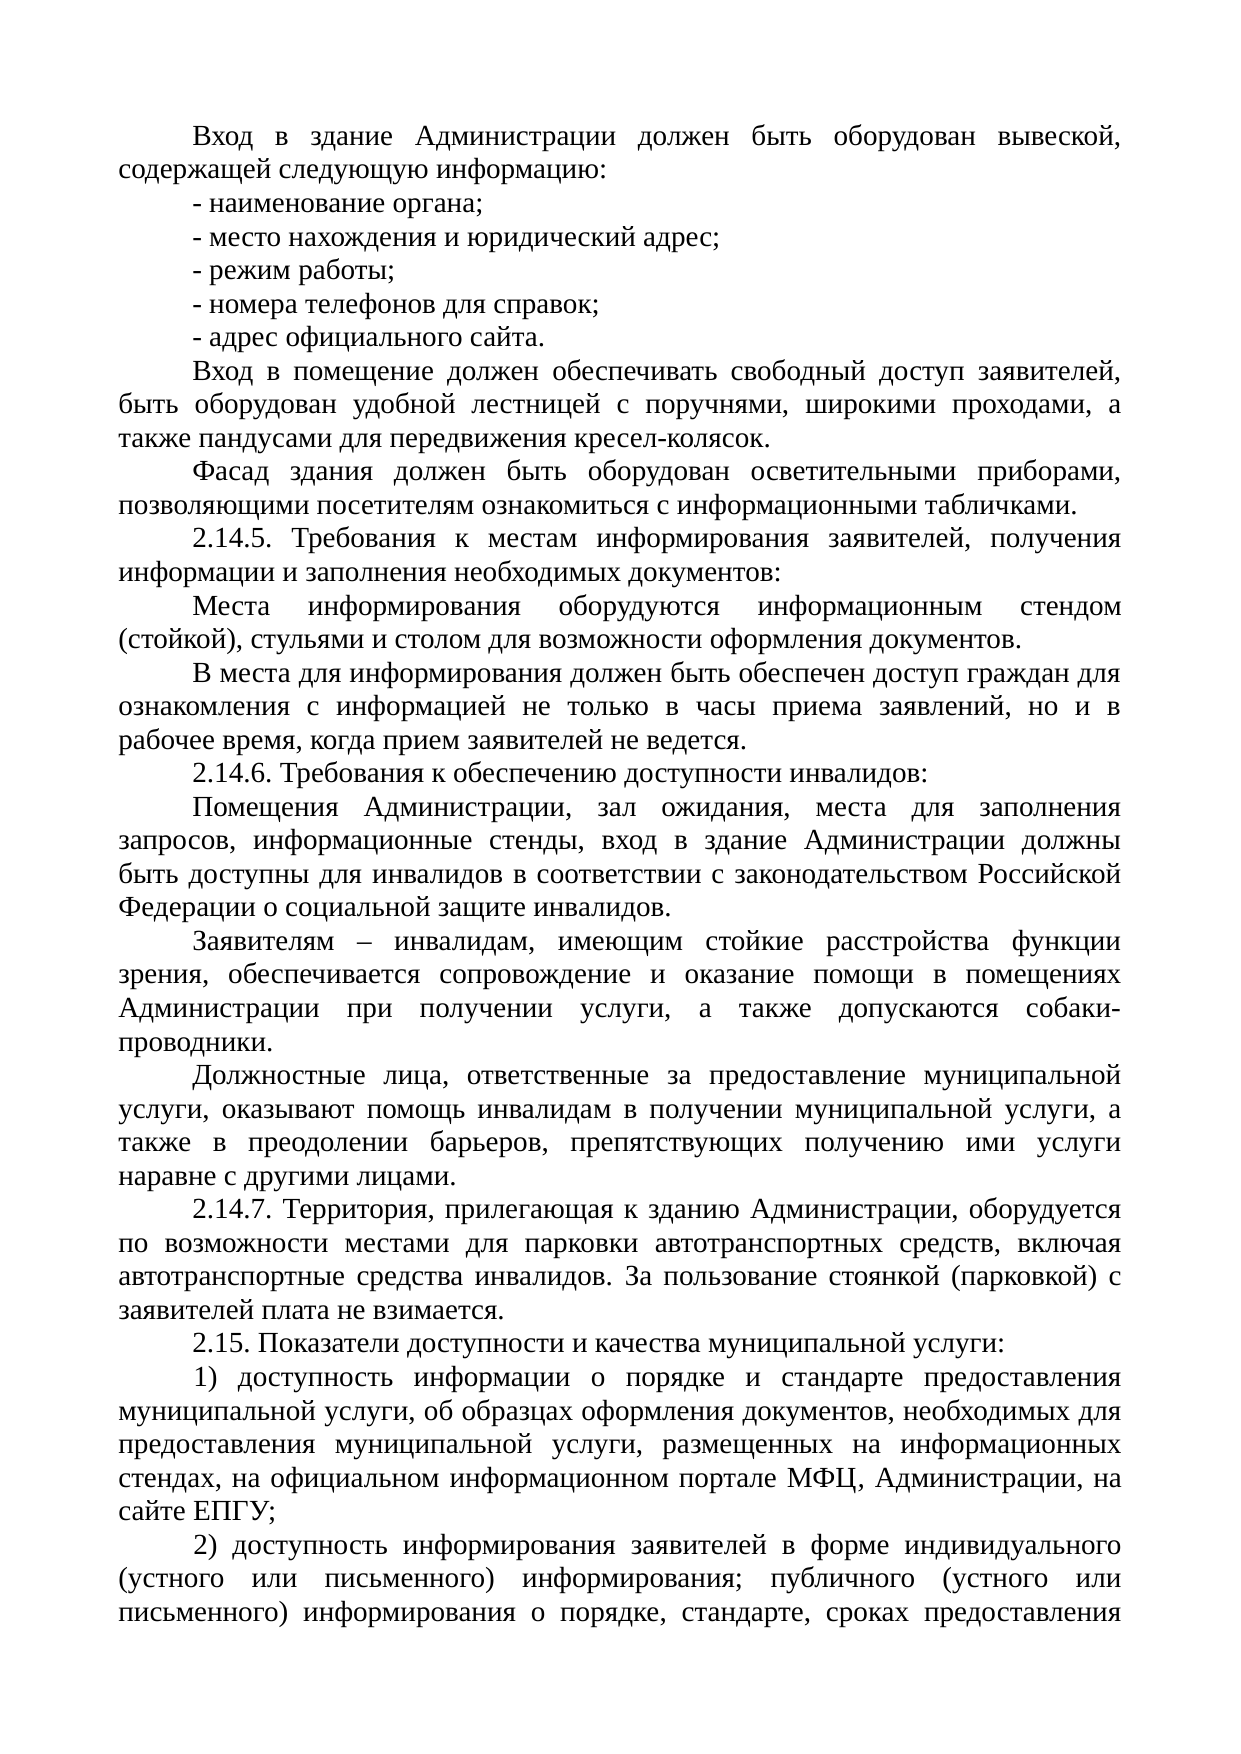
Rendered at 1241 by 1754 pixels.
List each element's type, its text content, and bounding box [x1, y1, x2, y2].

text Вход в здание Администрации должен быть оборудован вывеской, содержащей следующую информацию: [118, 118, 1122, 185]
text 2.15. Показатели доступности и качества муниципальной услуги: [118, 1326, 1122, 1359]
text Должностные лица, ответственные за предоставление муниципальной услуги, оказывают помощь инвалидам в получении муниципальной услуги, а также в преодолении барьеров, препятствующих получению ими услуги наравне с другими лицами. [118, 1057, 1122, 1191]
text - номера телефонов для справок; [118, 286, 1122, 319]
text Места информирования оборудуются информационным стендом (стойкой), стульями и столом для возможности оформления документов. [118, 588, 1122, 655]
text - место нахождения и юридический адрес; [118, 219, 1122, 252]
text 2) доступность информирования заявителей в форме индивидуального (устного или письменного) информирования; публичного (устного или письменного) информирования о порядке, стандарте, сроках предоставления [118, 1527, 1122, 1627]
text 2.14.5. Требования к местам информирования заявителей, получения информации и заполнения необходимых документов: [118, 521, 1122, 588]
text 2.14.6. Требования к обеспечению доступности инвалидов: [118, 755, 1122, 789]
text В места для информирования должен быть обеспечен доступ граждан для ознакомления с информацией не только в часы приема заявлений, но и в рабочее время, когда прием заявителей не ведется. [118, 655, 1122, 755]
text Помещения Администрации, зал ожидания, места для заполнения запросов, информационные стенды, вход в здание Администрации должны быть доступны для инвалидов в соответствии с законодательством Российской Федерации о социальной защите инвалидов. [118, 789, 1122, 923]
text Вход в помещение должен обеспечивать свободный доступ заявителей, быть оборудован удобной лестницей с поручнями, широкими проходами, а также пандусами для передвижения кресел-колясок. [118, 353, 1122, 453]
text - наименование органа; [118, 185, 1122, 219]
text Фасад здания должен быть оборудован осветительными приборами, позволяющими посетителям ознакомиться с информационными табличками. [118, 453, 1122, 521]
text - адрес официального сайта. [118, 319, 1122, 353]
text 1) доступность информации о порядке и стандарте предоставления муниципальной услуги, об образцах оформления документов, необходимых для предоставления муниципальной услуги, размещенных на информационных стендах, на официальном информационном портале МФЦ, Администрации, на сайте ЕПГУ; [118, 1359, 1122, 1527]
text 2.14.7. Территория, прилегающая к зданию Администрации, оборудуется по возможности местами для парковки автотранспортных средств, включая автотранспортные средства инвалидов. За пользование стоянкой (парковкой) с заявителей плата не взимается. [118, 1191, 1122, 1326]
text - режим работы; [118, 252, 1122, 286]
text Заявителям – инвалидам, имеющим стойкие расстройства функции зрения, обеспечивается сопровождение и оказание помощи в помещениях Администрации при получении услуги, а также допускаются собаки-проводники. [118, 923, 1122, 1057]
